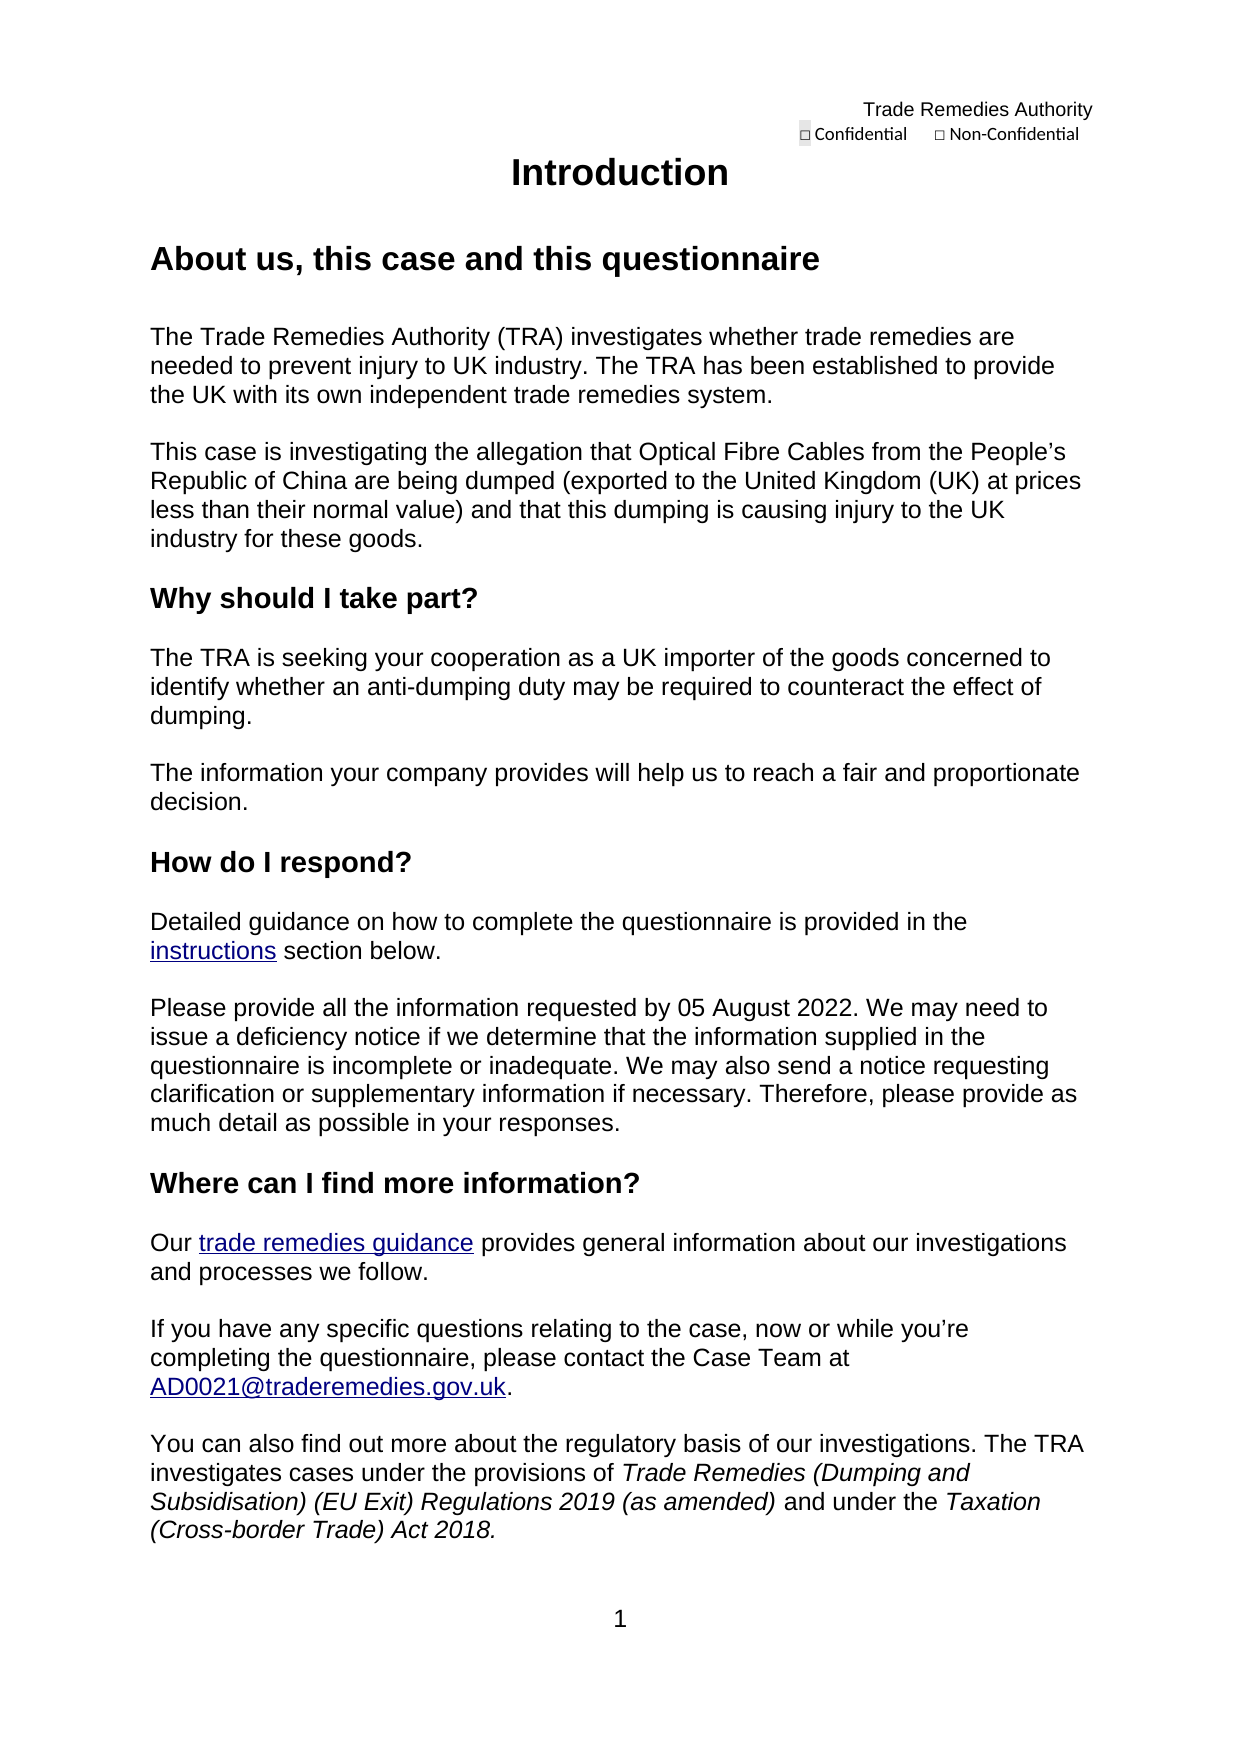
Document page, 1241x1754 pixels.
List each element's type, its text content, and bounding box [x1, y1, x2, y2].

text This case is investigating the allegation that Optical Fibre Cables from the People’s Republic of China are being dumped (exported to the United Kingdom (UK) at prices less than their normal value) and that this dumping is causing injury to the UK industry for these goods. [150, 437, 1090, 552]
subtitle About us, this case and this questionnaire [150, 238, 1090, 277]
text Where can I find more information? [150, 1166, 1090, 1199]
text Why should I take part? [150, 581, 1090, 615]
subtitle Introduction [150, 150, 1090, 193]
text Please provide all the information requested by 05 August 2022. We may need to issue a deficiency notice if we determine that the information supplied in the questionnaire is incomplete or inadequate. We may also send a notice requesting clarification or supplementary information if necessary. Therefore, please provide as much detail as possible in your responses. [150, 993, 1090, 1137]
text How do I respond? [150, 845, 1090, 878]
text Detailed guidance on how to complete the questionnaire is provided in the instructions section below. [150, 907, 1090, 964]
text The Trade Remedies Authority (TRA) investigates whether trade remedies are needed to prevent injury to UK industry. The TRA has been established to provide the UK with its own independent trade remedies system. [150, 322, 1090, 409]
text Our trade remedies guidance provides general information about our investigations and processes we follow. [150, 1228, 1090, 1286]
text The TRA is seeking your cooperation as a UK importer of the goods concerned to identify whether an anti-dumping duty may be required to counteract the effect of dumping. [150, 643, 1090, 730]
text The information your company provides will help us to reach a fair and proportionate decision. [150, 758, 1090, 816]
text You can also find out more about the regulatory basis of our investigations. The TRA investigates cases under the provisions of Trade Remedies (Dumping and Subsidisation) (EU Exit) Regulations 2019 (as amended) and under the Taxation (Cross-border Trade) Act 2018. [150, 1429, 1090, 1544]
text If you have any specific questions relating to the case, now or while you’re completing the questionnaire, please contact the Case Team at AD0021@traderemedies.gov.uk. [150, 1314, 1090, 1401]
